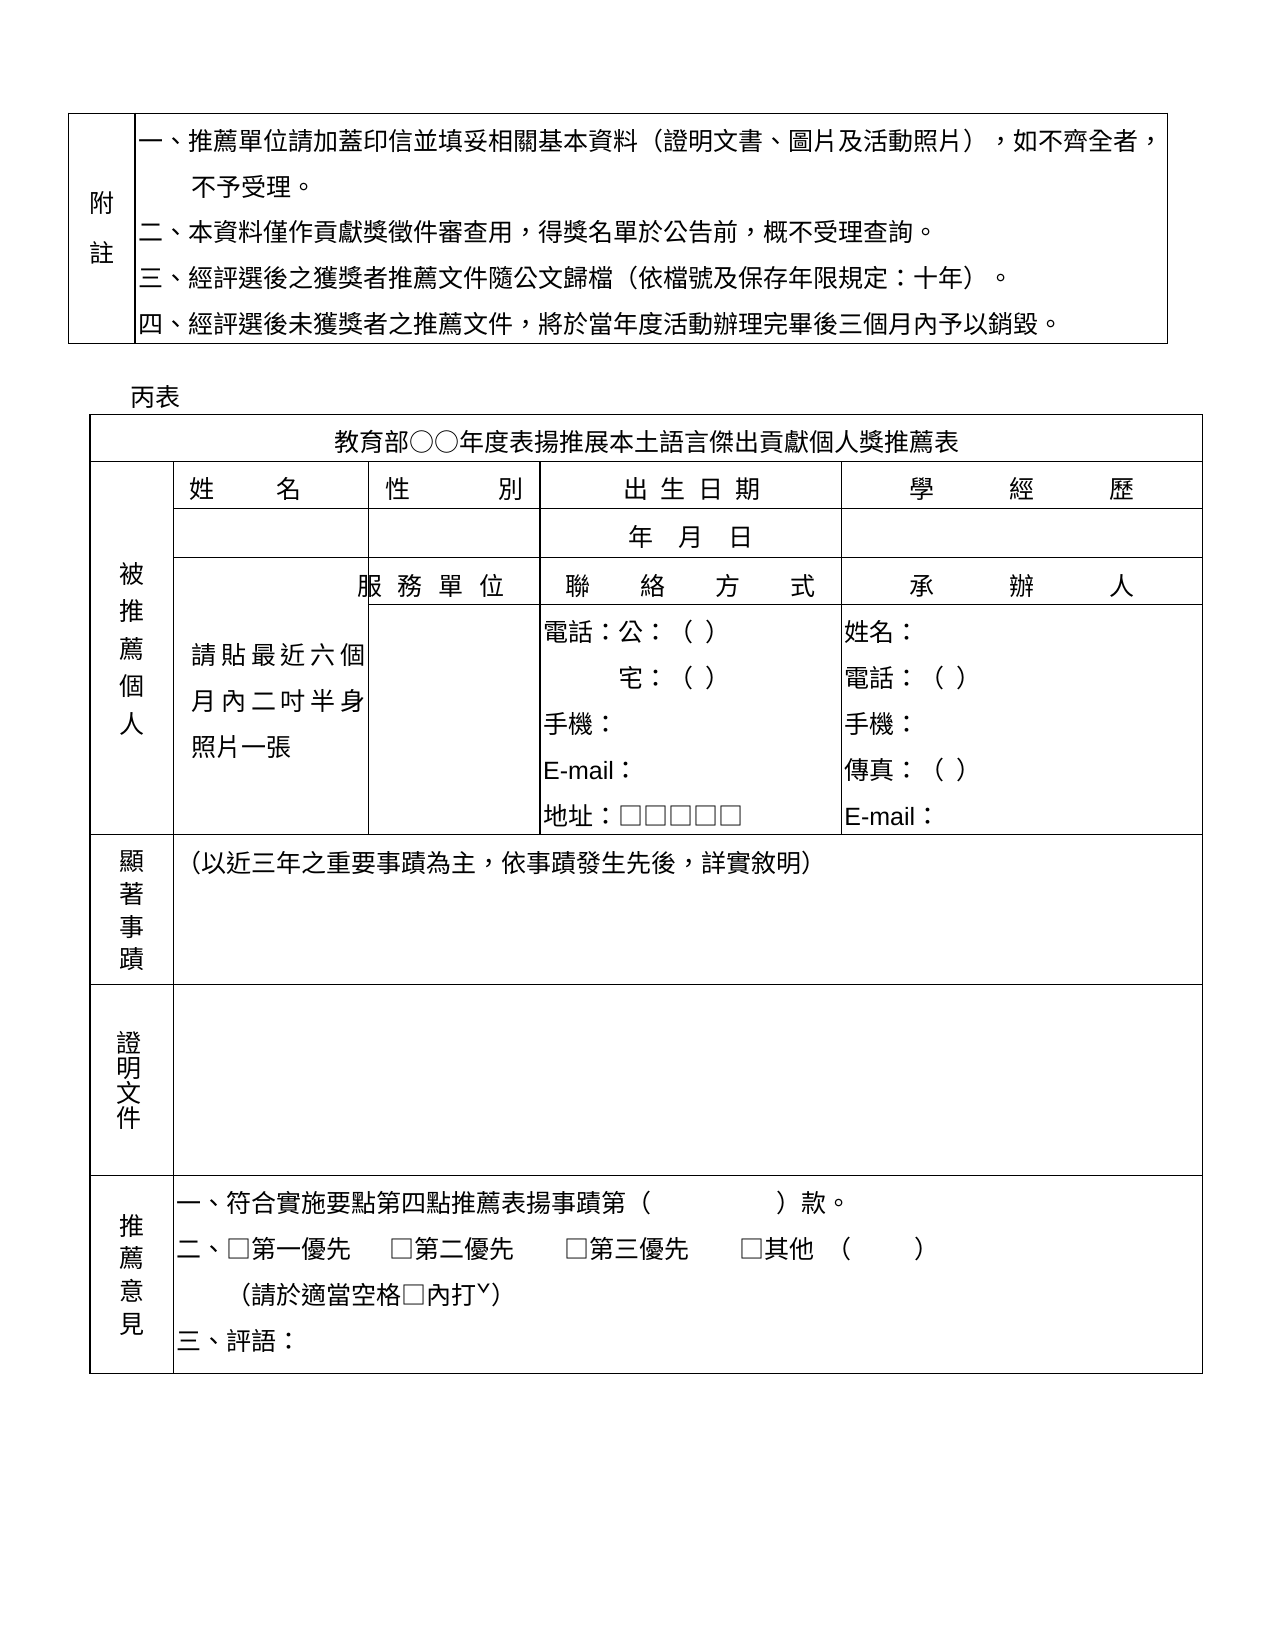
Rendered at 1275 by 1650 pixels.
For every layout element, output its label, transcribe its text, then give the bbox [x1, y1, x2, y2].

table_cell 年 月 日 [541, 509, 841, 557]
table_cell 證明文件 [91, 985, 173, 1175]
table_cell 學 經 歷 [842, 462, 1202, 508]
table_cell 聯 絡 方 式 [541, 558, 841, 604]
table_cell [174, 509, 368, 557]
table_cell 請貼最近六個月內二吋半身照片一張 [174, 558, 368, 834]
table_cell 一、符合實施要點第四點推薦表揚事蹟第（ ）款。 二、□第一優先 □第二優先 □第三優先 □其他 （ ） （請於適當空格□內打ˇ） 三、評語： [174, 1176, 1202, 1372]
table_cell [174, 985, 1202, 1175]
table_cell [842, 509, 1202, 557]
table_cell [369, 605, 539, 834]
text 丙表 [130, 378, 1145, 414]
table_cell 電話：公：（ ） 宅：（ ） 手機： E-mail： 地址：□□□□□ [541, 605, 841, 834]
table_cell 顯著事蹟 [91, 835, 173, 984]
table_cell 被 推 薦 個 人 [91, 462, 173, 834]
table_cell 姓名： 電話：（ ） 手機： 傳真：（ ） E-mail： [842, 605, 1202, 834]
table_cell 一、推薦單位請加蓋印信並填妥相關基本資料（證明文書、圖片及活動照片），如不齊全者，不予受理。 二、本資料僅作貢獻獎徵件審查用，得獎名單於公告前，概不受理查詢。 三、經評選後之獲獎者推薦文件隨公文歸檔（依檔號及保存年限規定：十年）。 四、經評選後未獲獎者之推薦文件，將於當年度活動辦理完畢後三個月內予以銷毀。 [136, 114, 1167, 343]
table_cell [369, 509, 539, 557]
table_cell （以近三年之重要事蹟為主，依事蹟發生先後，詳實敘明） [174, 835, 1202, 984]
table_cell 姓 名 [174, 462, 368, 508]
table_cell 性 別 [369, 462, 539, 508]
table_header 教育部○○年度表揚推展本土語言傑出貢獻個人獎推薦表 [91, 415, 1202, 461]
table_cell 出 生 日 期 [541, 462, 841, 508]
table_cell 承 辦 人 [842, 558, 1202, 604]
table_cell 推薦意見 [91, 1176, 173, 1372]
table_cell 附註 [69, 114, 134, 343]
table_cell 服 務 單 位 [369, 558, 539, 604]
